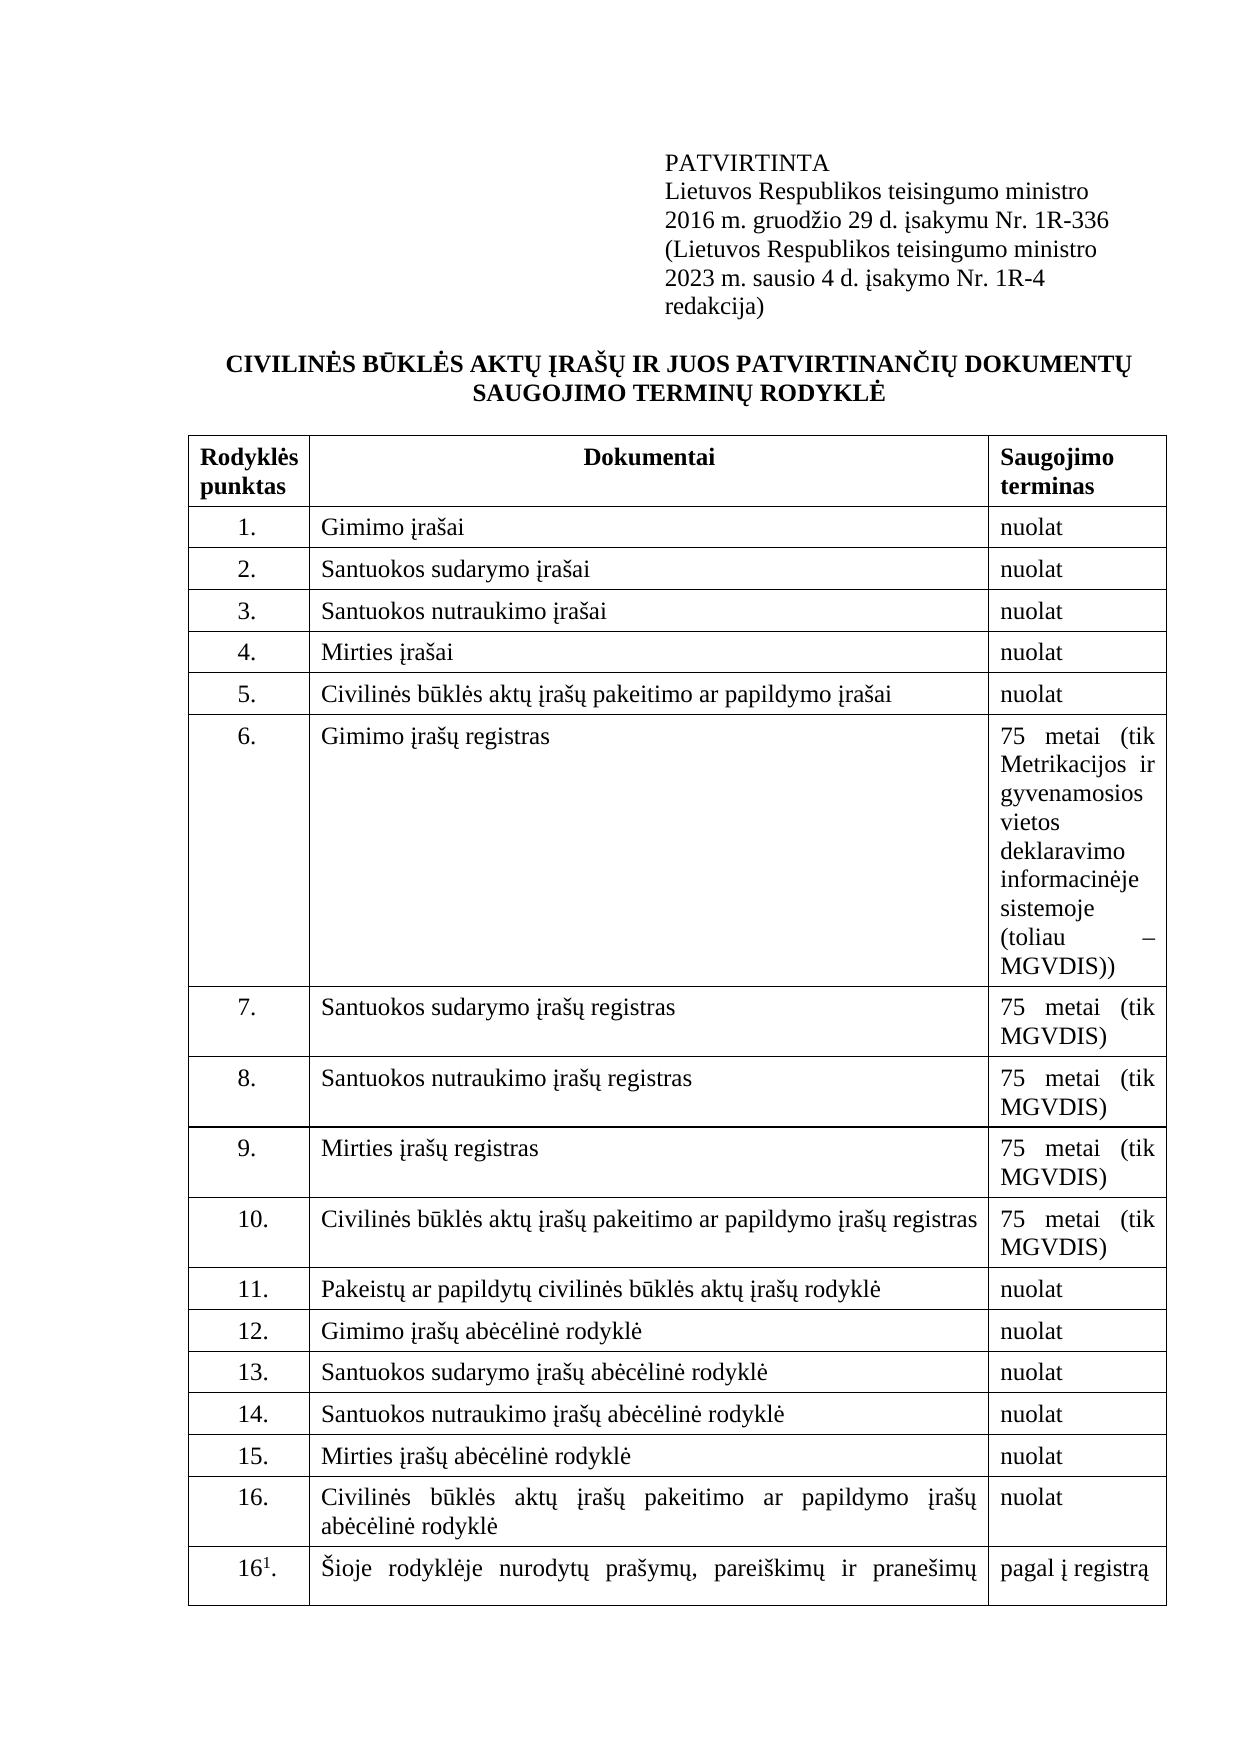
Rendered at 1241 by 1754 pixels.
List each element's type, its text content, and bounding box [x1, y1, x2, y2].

text 2016 m. gruodžio 29 d. įsakymu Nr. 1R-336 [447, 205, 1181, 234]
text Lietuvos Respublikos teisingumo ministro [620, 176, 1181, 205]
table_cell nuolat [989, 507, 1166, 547]
table_cell Mirties įrašai [310, 632, 988, 672]
table_cell 3. [189, 590, 309, 631]
table_cell 8. [189, 1057, 309, 1126]
table_cell pagal į registrą [989, 1547, 1166, 1605]
table_cell nuolat [989, 673, 1166, 714]
table_cell Santuokos nutraukimo įrašai [310, 590, 988, 631]
table_cell 9. [189, 1128, 309, 1197]
table_cell 2. [189, 548, 309, 589]
table_cell nuolat [989, 632, 1166, 672]
text redakcija) [447, 291, 1181, 320]
table_cell nuolat [989, 1268, 1166, 1309]
table_cell nuolat [989, 590, 1166, 631]
table_header Dokumentai [310, 436, 988, 506]
table_cell Santuokos nutraukimo įrašų registras [310, 1057, 988, 1126]
table_cell Šioje rodyklėje nurodytų prašymų, pareiškimų ir pranešimų [310, 1547, 988, 1605]
table_cell 75 metai (tik MGVDIS) [989, 1198, 1166, 1267]
table_cell Pakeistų ar papildytų civilinės būklės aktų įrašų rodyklė [310, 1268, 988, 1309]
table_cell nuolat [989, 1393, 1166, 1434]
table_cell Mirties įrašų abėcėlinė rodyklė [310, 1435, 988, 1476]
table_cell Gimimo įrašai [310, 507, 988, 547]
table_cell 14. [189, 1393, 309, 1434]
table_cell 75 metai (tik Metrikacijos ir gyvenamosios vietos deklaravimo informacinėje sistemoje (toliau – MGVDIS)) [989, 715, 1166, 986]
text (Lietuvos Respublikos teisingumo ministro [620, 234, 1181, 263]
table_cell Santuokos nutraukimo įrašų abėcėlinė rodyklė [310, 1393, 988, 1434]
table_header Rodyklės punktas [189, 436, 309, 506]
table_cell 13. [189, 1352, 309, 1392]
table_cell 10. [189, 1198, 309, 1267]
table_cell Civilinės būklės aktų įrašų pakeitimo ar papildymo įrašų abėcėlinė rodyklė [310, 1477, 988, 1546]
table_cell 12. [189, 1310, 309, 1351]
table_cell Santuokos sudarymo įrašų abėcėlinė rodyklė [310, 1352, 988, 1392]
table_cell 16. [189, 1477, 309, 1546]
table_cell 75 metai (tik MGVDIS) [989, 1057, 1166, 1126]
table_cell 161. [189, 1547, 309, 1605]
table_cell nuolat [989, 1310, 1166, 1351]
table_cell 75 metai (tik MGVDIS) [989, 987, 1166, 1056]
table_cell Gimimo įrašų registras [310, 715, 988, 986]
table_cell 7. [189, 987, 309, 1056]
table_cell nuolat [989, 1435, 1166, 1476]
table_cell Civilinės būklės aktų įrašų pakeitimo ar papildymo įrašai [310, 673, 988, 714]
table_cell 6. [189, 715, 309, 986]
table_cell 1. [189, 507, 309, 547]
text 2023 m. sausio 4 d. įsakymo Nr. 1R-4 [447, 263, 1181, 291]
table_cell 15. [189, 1435, 309, 1476]
table_cell Santuokos sudarymo įrašai [310, 548, 988, 589]
table_cell 11. [189, 1268, 309, 1309]
table_cell Santuokos sudarymo įrašų registras [310, 987, 988, 1056]
table_header Saugojimo terminas [989, 436, 1166, 506]
table_cell 5. [189, 673, 309, 714]
table_cell 75 metai (tik MGVDIS) [989, 1128, 1166, 1197]
table_cell nuolat [989, 1352, 1166, 1392]
table_cell nuolat [989, 1477, 1166, 1546]
table_cell 4. [189, 632, 309, 672]
text PATVIRTINTA [177, 148, 1181, 176]
table_cell Gimimo įrašų abėcėlinė rodyklė [310, 1310, 988, 1351]
table_cell Mirties įrašų registras [310, 1128, 988, 1197]
text CIVILINĖS BŪKLĖS AKTŲ ĮRAŠŲ IR JUOS PATVIRTINANČIŲ DOKUMENTŲ SAUGOJIMO TERMINŲ RODYKLĖ [177, 349, 1181, 406]
table_cell nuolat [989, 548, 1166, 589]
table_cell Civilinės būklės aktų įrašų pakeitimo ar papildymo įrašų registras [310, 1198, 988, 1267]
